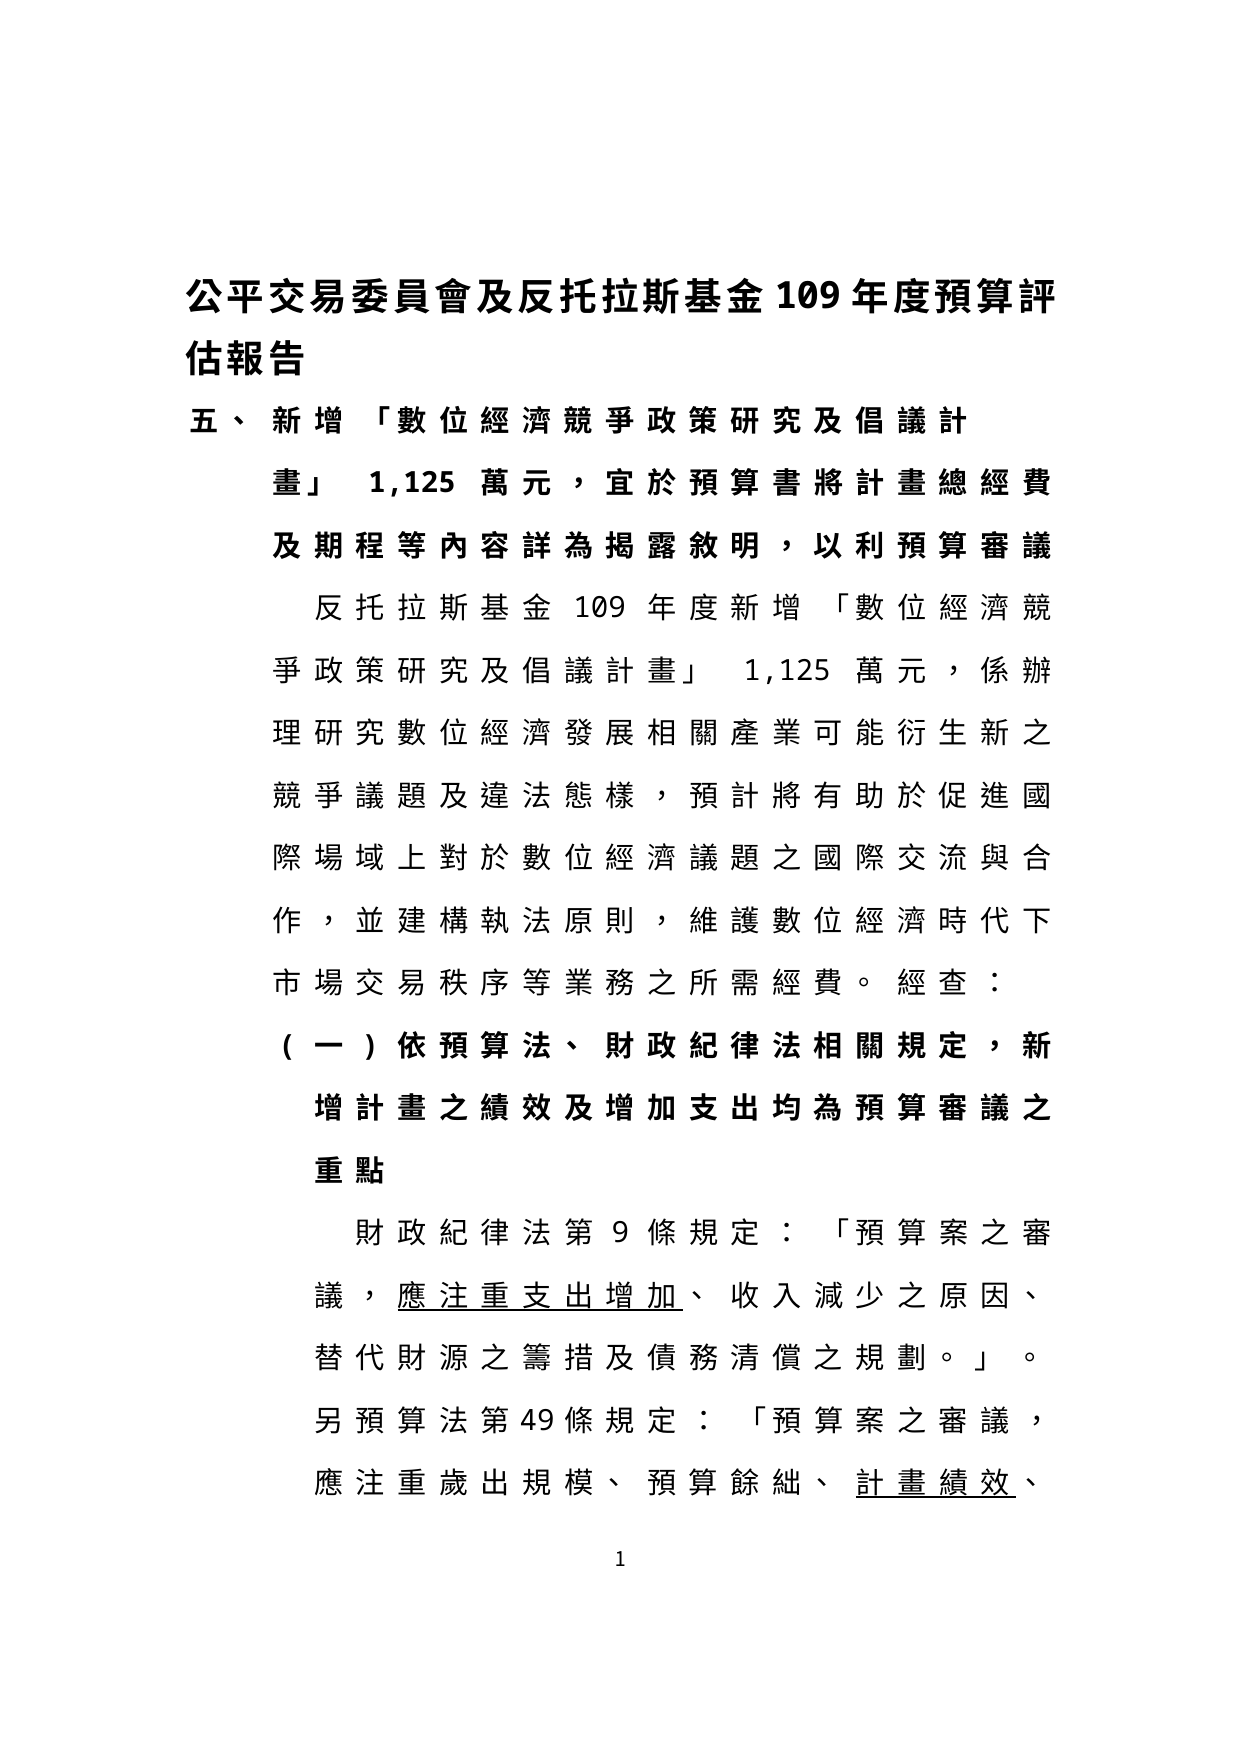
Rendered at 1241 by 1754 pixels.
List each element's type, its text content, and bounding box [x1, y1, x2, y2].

text 財政紀律法第9條規定：「預算案之審議，應注重支出增加、收入減少之原因、替代財源之籌措及債務清償之規劃。」。另預算法第49條規定：「預算案之審議，應注重歲出規模、預算餘絀、計畫績效、 [271, 1189, 1058, 1502]
text (一)依預算法、財政紀律法相關規定，新增計畫之績效及增加支出均為預算審議之重點 [242, 1002, 1058, 1189]
text 反托拉斯基金109年度新增「數位經濟競爭政策研究及倡議計畫」1,125萬元，係辦理研究數位經濟發展相關產業可能衍生新之競爭議題及違法態樣，預計將有助於促進國際場域上對於數位經濟議題之國際交流與合作，並建構執法原則，維護數位經濟時代下市場交易秩序等業務之所需經費。經查： [242, 564, 1058, 1002]
text 公平交易委員會及反托拉斯基金109年度預算評估報告 [183, 252, 1058, 377]
text 五、新增「數位經濟競爭政策研究及倡議計畫」1,125萬元，宜於預算書將計畫總經費及期程等內容詳為揭露敘明，以利預算審議 [183, 377, 1058, 564]
